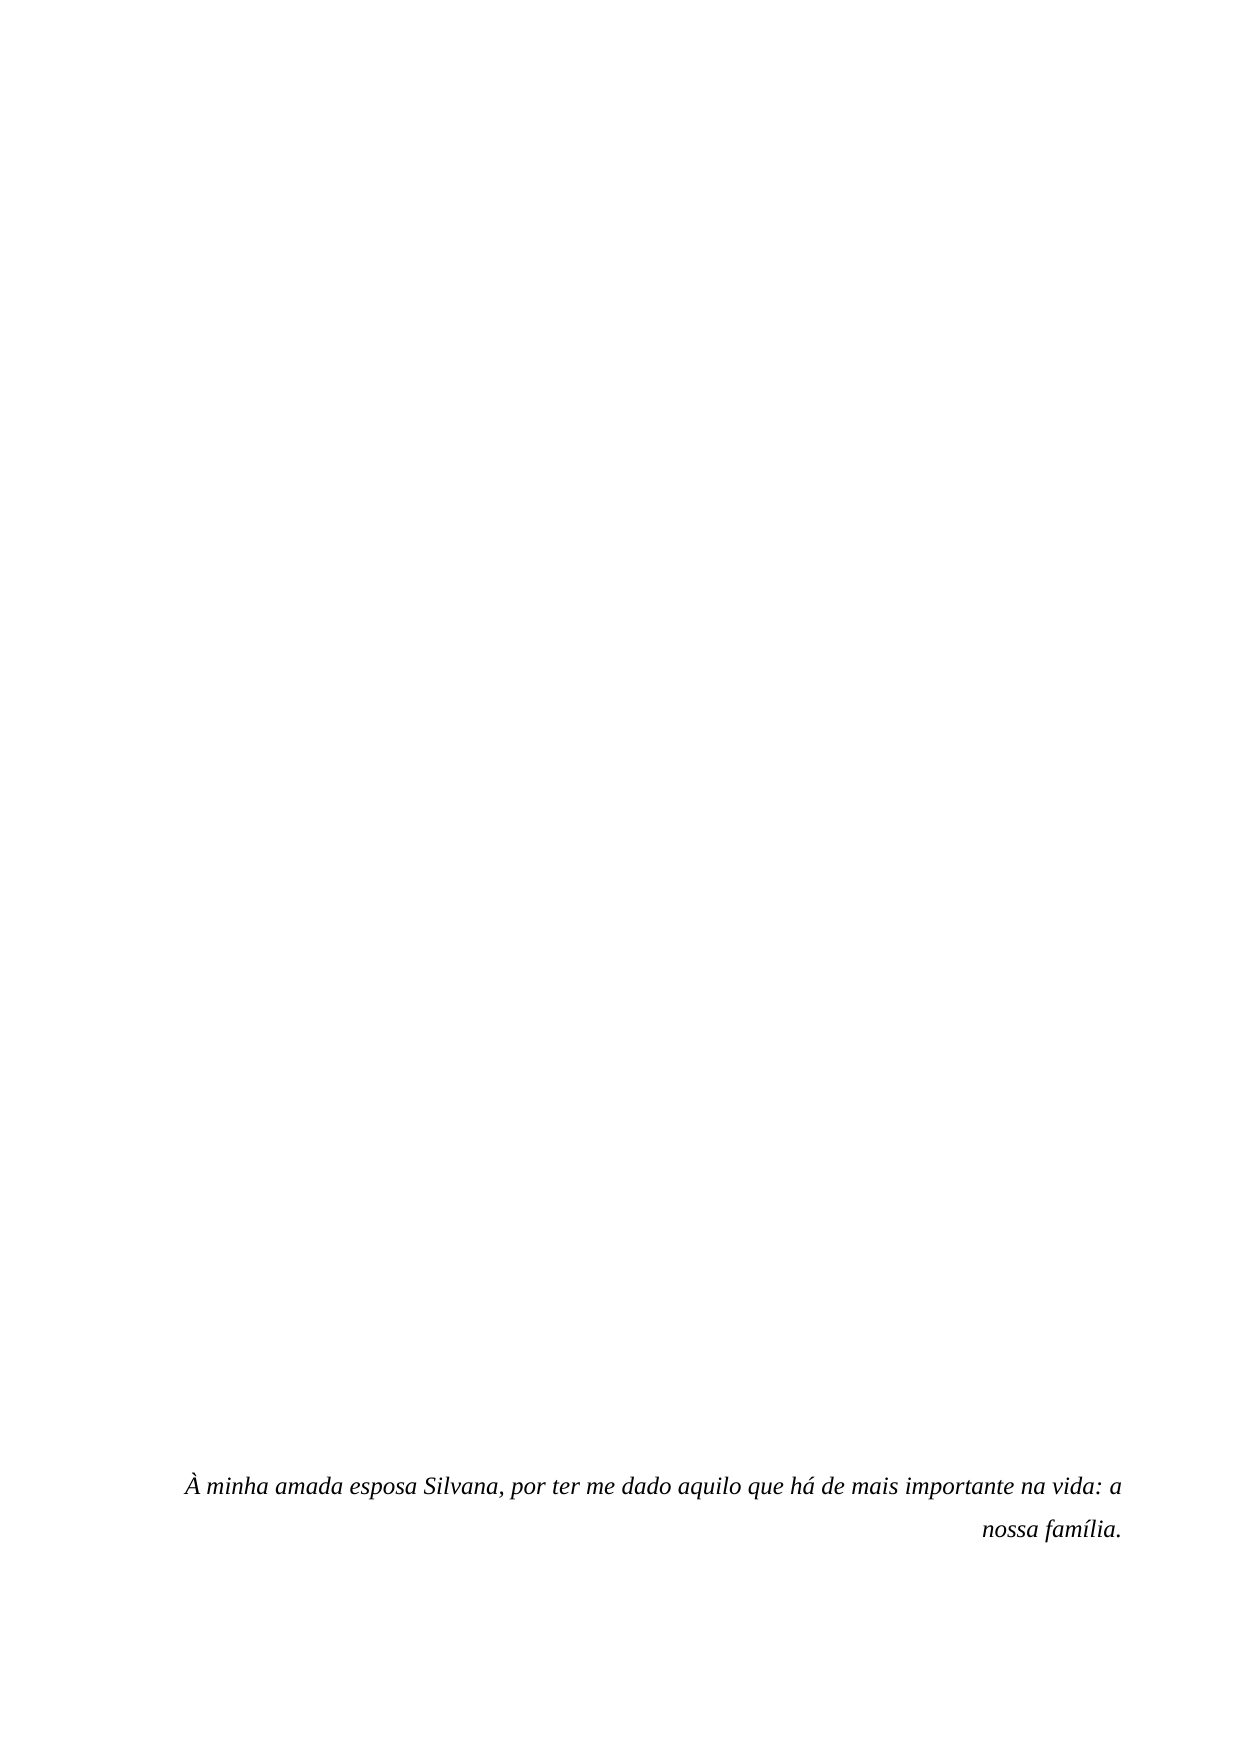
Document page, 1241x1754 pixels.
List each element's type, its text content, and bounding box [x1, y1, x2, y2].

text À minha amada esposa Silvana, por ter me dado aquilo que há de mais importante na vida: a nossa família. [177, 1471, 1122, 1543]
